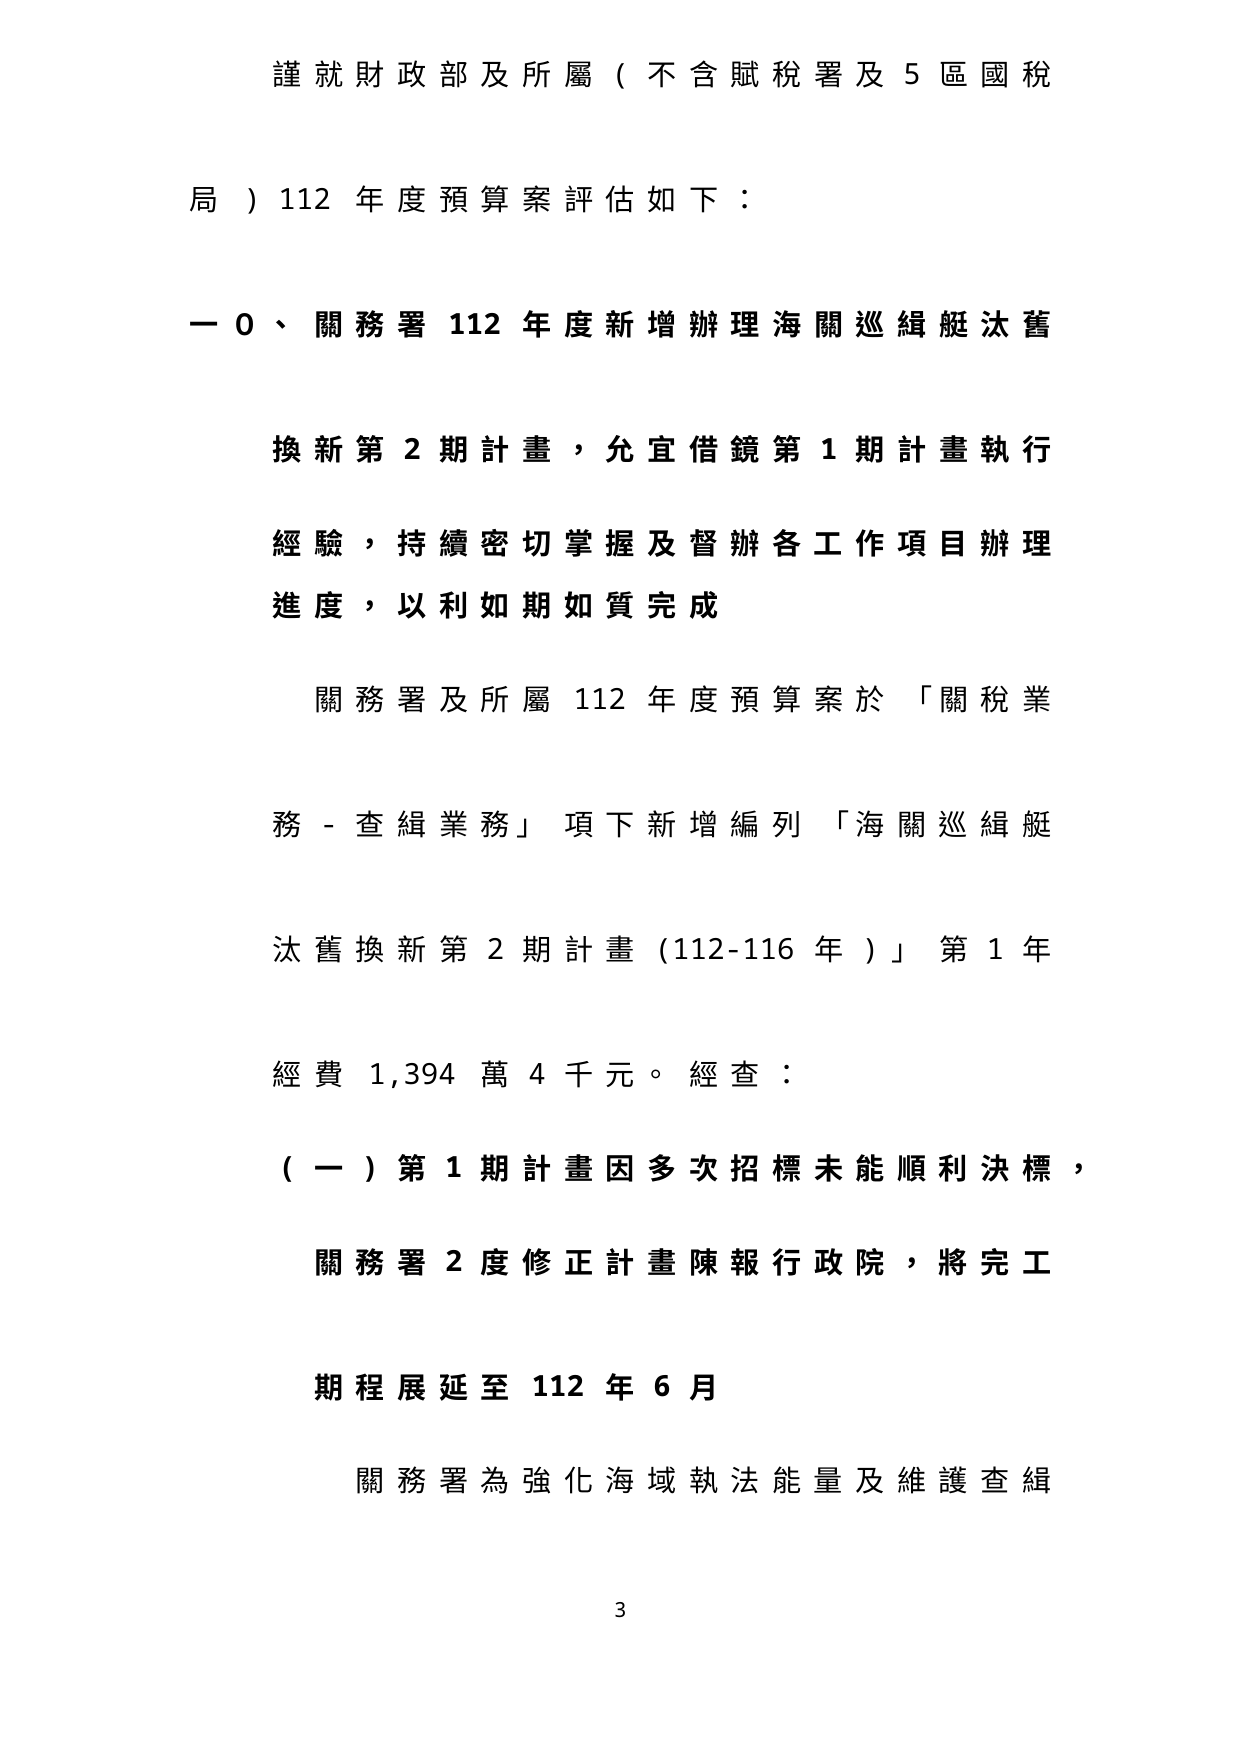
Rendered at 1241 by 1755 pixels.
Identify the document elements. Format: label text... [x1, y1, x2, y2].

text 謹就財政部及所屬(不含賦稅署及5區國稅局) 112年度預算案評估如下： [183, 0, 1058, 250]
text 關務署及所屬112年度預算案於「關稅業務-查緝業務」項下新增編列「海關巡緝艇汰舊換新第2期計畫(112-116年)」第1年經費1,394萬4千元。經查： [242, 625, 1058, 1125]
text (一)第1期計畫因多次招標未能順利決標，關務署2度修正計畫陳報行政院，將完工期程展延至112年6月 [242, 1125, 1058, 1437]
text 關務署為強化海域執法能量及維護查緝 [271, 1437, 1058, 1500]
text 一０、關務署112年度新增辦理海關巡緝艇汰舊換新第2期計畫，允宜借鏡第1期計畫執行經驗，持續密切掌握及督辦各工作項目辦理進度，以利如期如質完成 [183, 250, 1058, 625]
